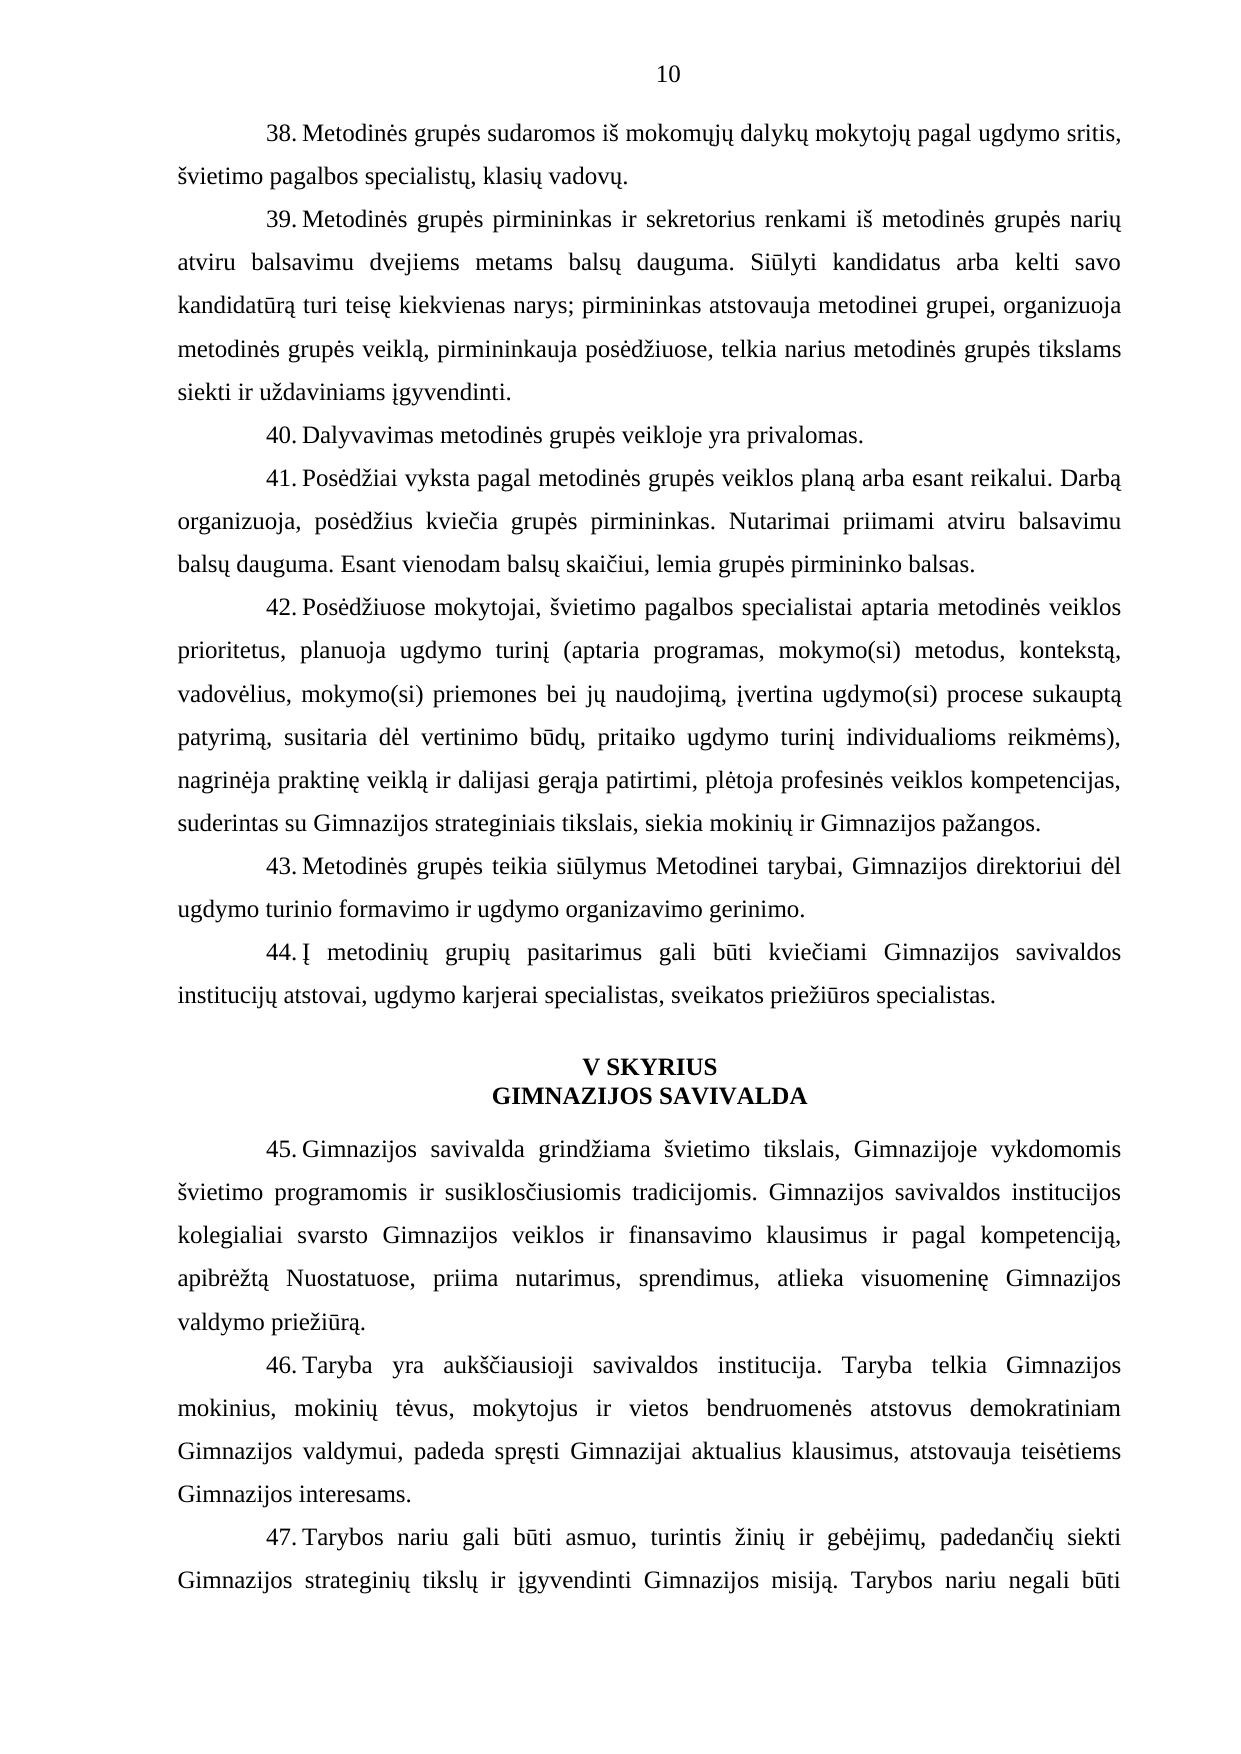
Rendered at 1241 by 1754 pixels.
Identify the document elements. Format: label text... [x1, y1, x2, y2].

text GIMNAZIJOS SAVIVALDA [177, 1081, 1122, 1110]
text 46. Taryba yra aukščiausioji savivaldos institucija. Taryba telkia Gimnazijos mokinius, mokinių tėvus, mokytojus ir vietos bendruomenės atstovus demokratiniam Gimnazijos valdymui, padeda spręsti Gimnazijai aktualius klausimus, atstovauja teisėtiems Gimnazijos interesams. [177, 1350, 1122, 1508]
text 43. Metodinės grupės teikia siūlymus Metodinei tarybai, Gimnazijos direktoriui dėl ugdymo turinio formavimo ir ugdymo organizavimo gerinimo. [177, 851, 1122, 923]
text 39. Metodinės grupės pirmininkas ir sekretorius renkami iš metodinės grupės narių atviru balsavimu dvejiems metams balsų dauguma. Siūlyti kandidatus arba kelti savo kandidatūrą turi teisę kiekvienas narys; pirmininkas atstovauja metodinei grupei, organizuoja metodinės grupės veiklą, pirmininkauja posėdžiuose, telkia narius metodinės grupės tikslams siekti ir uždaviniams įgyvendinti. [177, 204, 1122, 406]
text 42. Posėdžiuose mokytojai, švietimo pagalbos specialistai aptaria metodinės veiklos prioritetus, planuoja ugdymo turinį (aptaria programas, mokymo(si) metodus, kontekstą, vadovėlius, mokymo(si) priemones bei jų naudojimą, įvertina ugdymo(si) procese sukauptą patyrimą, susitaria dėl vertinimo būdų, pritaiko ugdymo turinį individualioms reikmėms), nagrinėja praktinę veiklą ir dalijasi gerąja patirtimi, plėtoja profesinės veiklos kompetencijas, suderintas su Gimnazijos strateginiais tikslais, siekia mokinių ir Gimnazijos pažangos. [177, 592, 1122, 837]
text 44. Į metodinių grupių pasitarimus gali būti kviečiami Gimnazijos savivaldos institucijų atstovai, ugdymo karjerai specialistas, sveikatos priežiūros specialistas. [177, 937, 1122, 1009]
text 45. Gimnazijos savivalda grindžiama švietimo tikslais, Gimnazijoje vykdomomis švietimo programomis ir susiklosčiusiomis tradicijomis. Gimnazijos savivaldos institucijos kolegialiai svarsto Gimnazijos veiklos ir finansavimo klausimus ir pagal kompetenciją, apibrėžtą Nuostatuose, priima nutarimus, sprendimus, atlieka visuomeninę Gimnazijos valdymo priežiūrą. [177, 1134, 1122, 1335]
text 41. Posėdžiai vyksta pagal metodinės grupės veiklos planą arba esant reikalui. Darbą organizuoja, posėdžius kviečia grupės pirmininkas. Nutarimai priimami atviru balsavimu balsų dauguma. Esant vienodam balsų skaičiui, lemia grupės pirmininko balsas. [177, 463, 1122, 578]
text 40. Dalyvavimas metodinės grupės veikloje yra privalomas. [177, 420, 1122, 449]
text V SKYRIUS [177, 1052, 1122, 1081]
text 38. Metodinės grupės sudaromos iš mokomųjų dalykų mokytojų pagal ugdymo sritis, švietimo pagalbos specialistų, klasių vadovų. [177, 118, 1122, 190]
text 47. Tarybos nariu gali būti asmuo, turintis žinių ir gebėjimų, padedančių siekti Gimnazijos strateginių tikslų ir įgyvendinti Gimnazijos misiją. Tarybos nariu negali būti [177, 1522, 1122, 1594]
